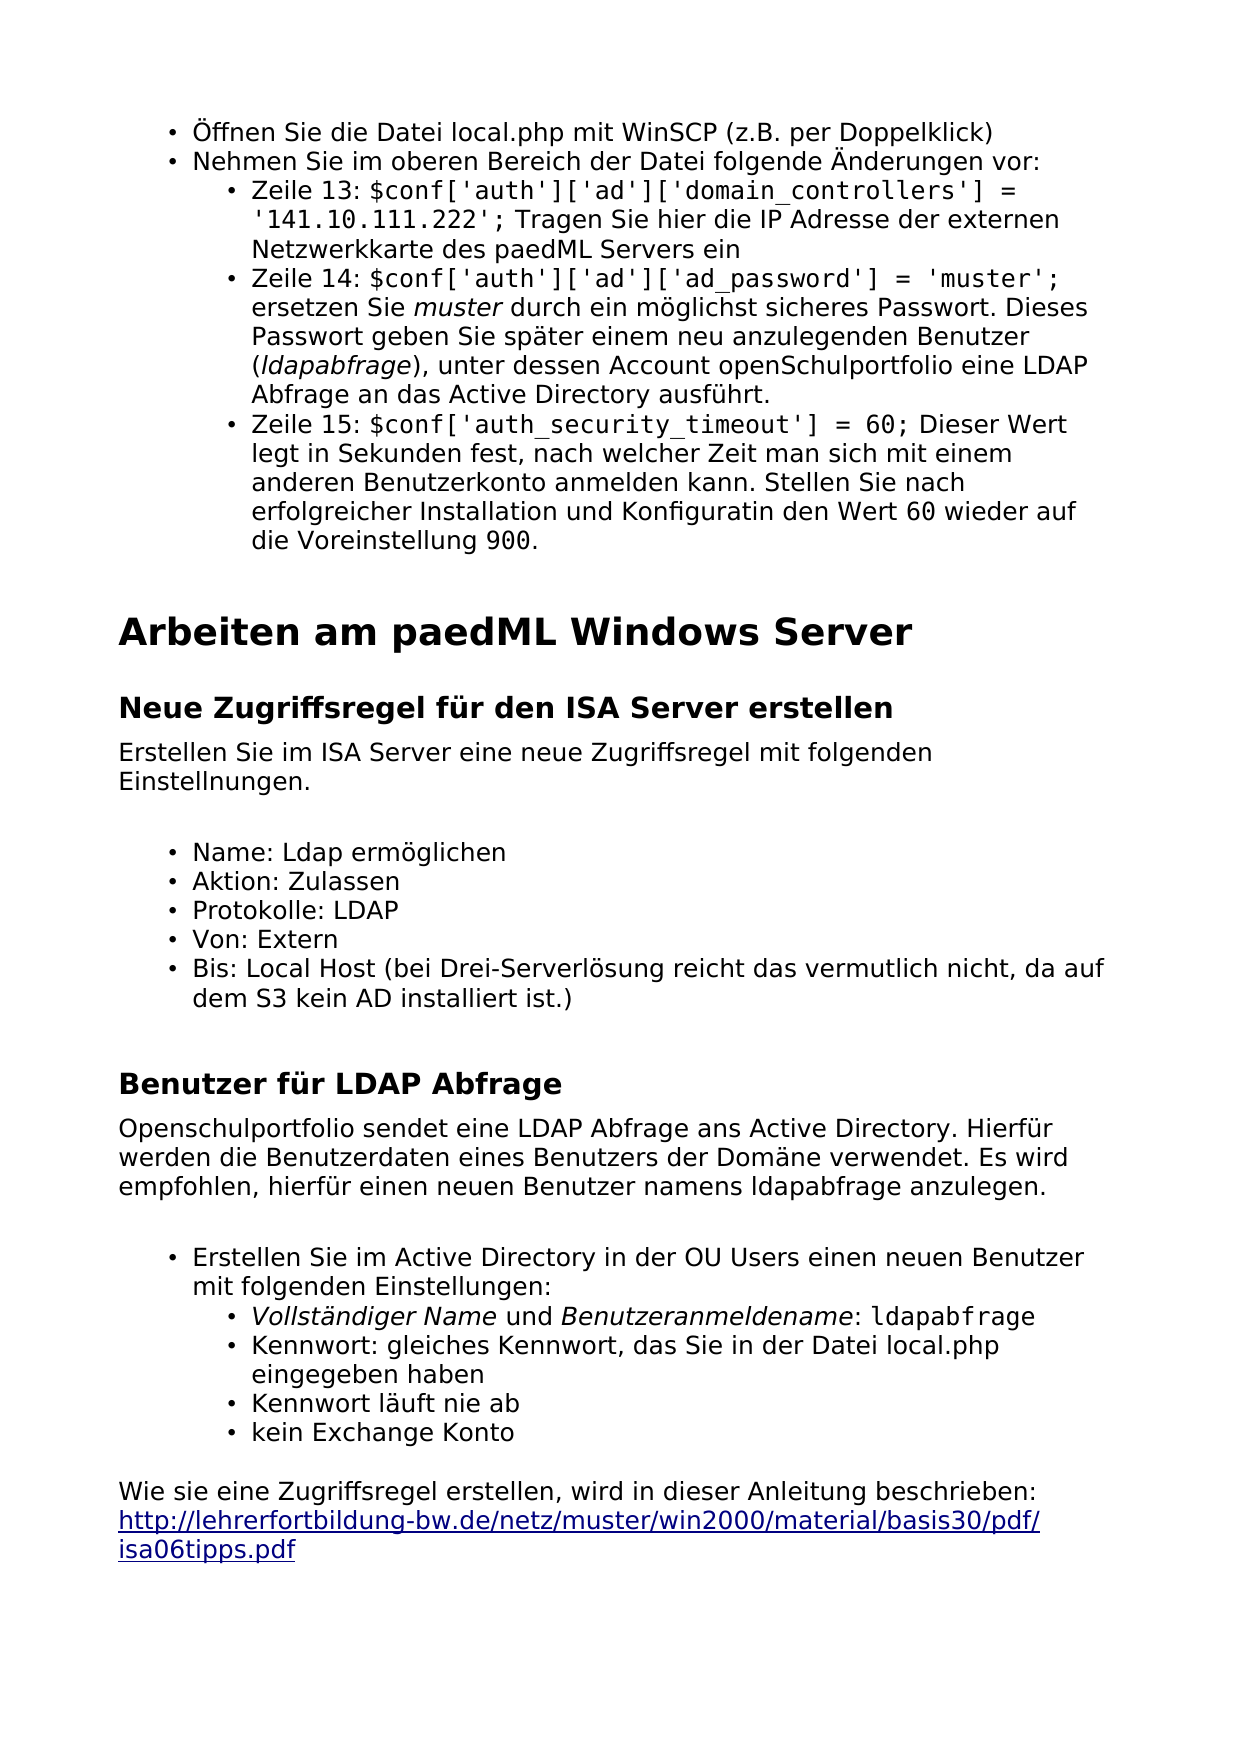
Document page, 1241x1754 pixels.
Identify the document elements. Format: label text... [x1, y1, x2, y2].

list Von: Extern [177, 926, 1122, 955]
list Aktion: Zulassen [177, 867, 1122, 896]
list Zeile 14: $conf['auth']['ad']['ad_password'] = 'muster'; ersetzen Sie muster durch ein möglichst sicheres Passwort. Dieses Passwort geben Sie später einem neu anzulegenden Benutzer (ldapabfrage), unter dessen Account openSchulportfolio eine LDAP Abfrage an das Active Directory ausführt. [236, 264, 1122, 410]
list Name: Ldap ermöglichen [177, 838, 1122, 867]
list Bis: Local Host (bei Drei-Serverlösung reicht das vermutlich nicht, da auf dem S3 kein AD installiert ist.) [177, 955, 1122, 1013]
text Wie sie eine Zugriffsregel erstellen, wird in dieser Anleitung beschrieben: http://lehrerfortbildung-bw.de/netz/muster/win2000/material/basis30/pdf/isa06tipps.pdf [118, 1477, 1122, 1564]
list Zeile 13: $conf['auth']['ad']['domain_controllers'] = '141.10.111.222'; Tragen Sie hier die IP Adresse der externen Netzwerkkarte des paedML Servers ein [236, 176, 1122, 264]
text Openschulportfolio sendet eine LDAP Abfrage ans Active Directory. Hierfür werden die Benutzerdaten eines Benutzers der Domäne verwendet. Es wird empfohlen, hierfür einen neuen Benutzer namens ldapabfrage anzulegen. [118, 1114, 1122, 1201]
list Kennwort läuft nie ab [236, 1389, 1122, 1418]
list Zeile 15: $conf['auth_security_timeout'] = 60; Dieser Wert legt in Sekunden fest, nach welcher Zeit man sich mit einem anderen Benutzerkonto anmelden kann. Stellen Sie nach erfolgreicher Installation und Konfiguratin den Wert 60 wieder auf die Voreinstellung 900. [236, 410, 1122, 556]
list Vollständiger Name und Benutzeranmeldename: ldapabfrage [236, 1302, 1122, 1331]
list Nehmen Sie im oberen Bereich der Datei folgende Änderungen vor: [177, 147, 1122, 176]
list Öffnen Sie die Datei local.php mit WinSCP (z.B. per Doppelklick) [177, 118, 1122, 147]
list kein Exchange Konto [236, 1418, 1122, 1448]
list Erstellen Sie im Active Directory in der OU Users einen neuen Benutzer mit folgenden Einstellungen: [177, 1243, 1122, 1302]
list Kennwort: gleiches Kennwort, das Sie in der Datei local.php eingegeben haben [236, 1331, 1122, 1389]
text Erstellen Sie im ISA Server eine neue Zugriffsregel mit folgenden Einstellnungen. [118, 738, 1122, 796]
list Protokolle: LDAP [177, 896, 1122, 926]
subtitle Arbeiten am paedML Windows Server [118, 610, 1122, 654]
subtitle Neue Zugriffsregel für den ISA Server erstellen [118, 691, 1122, 725]
subtitle Benutzer für LDAP Abfrage [118, 1067, 1122, 1101]
